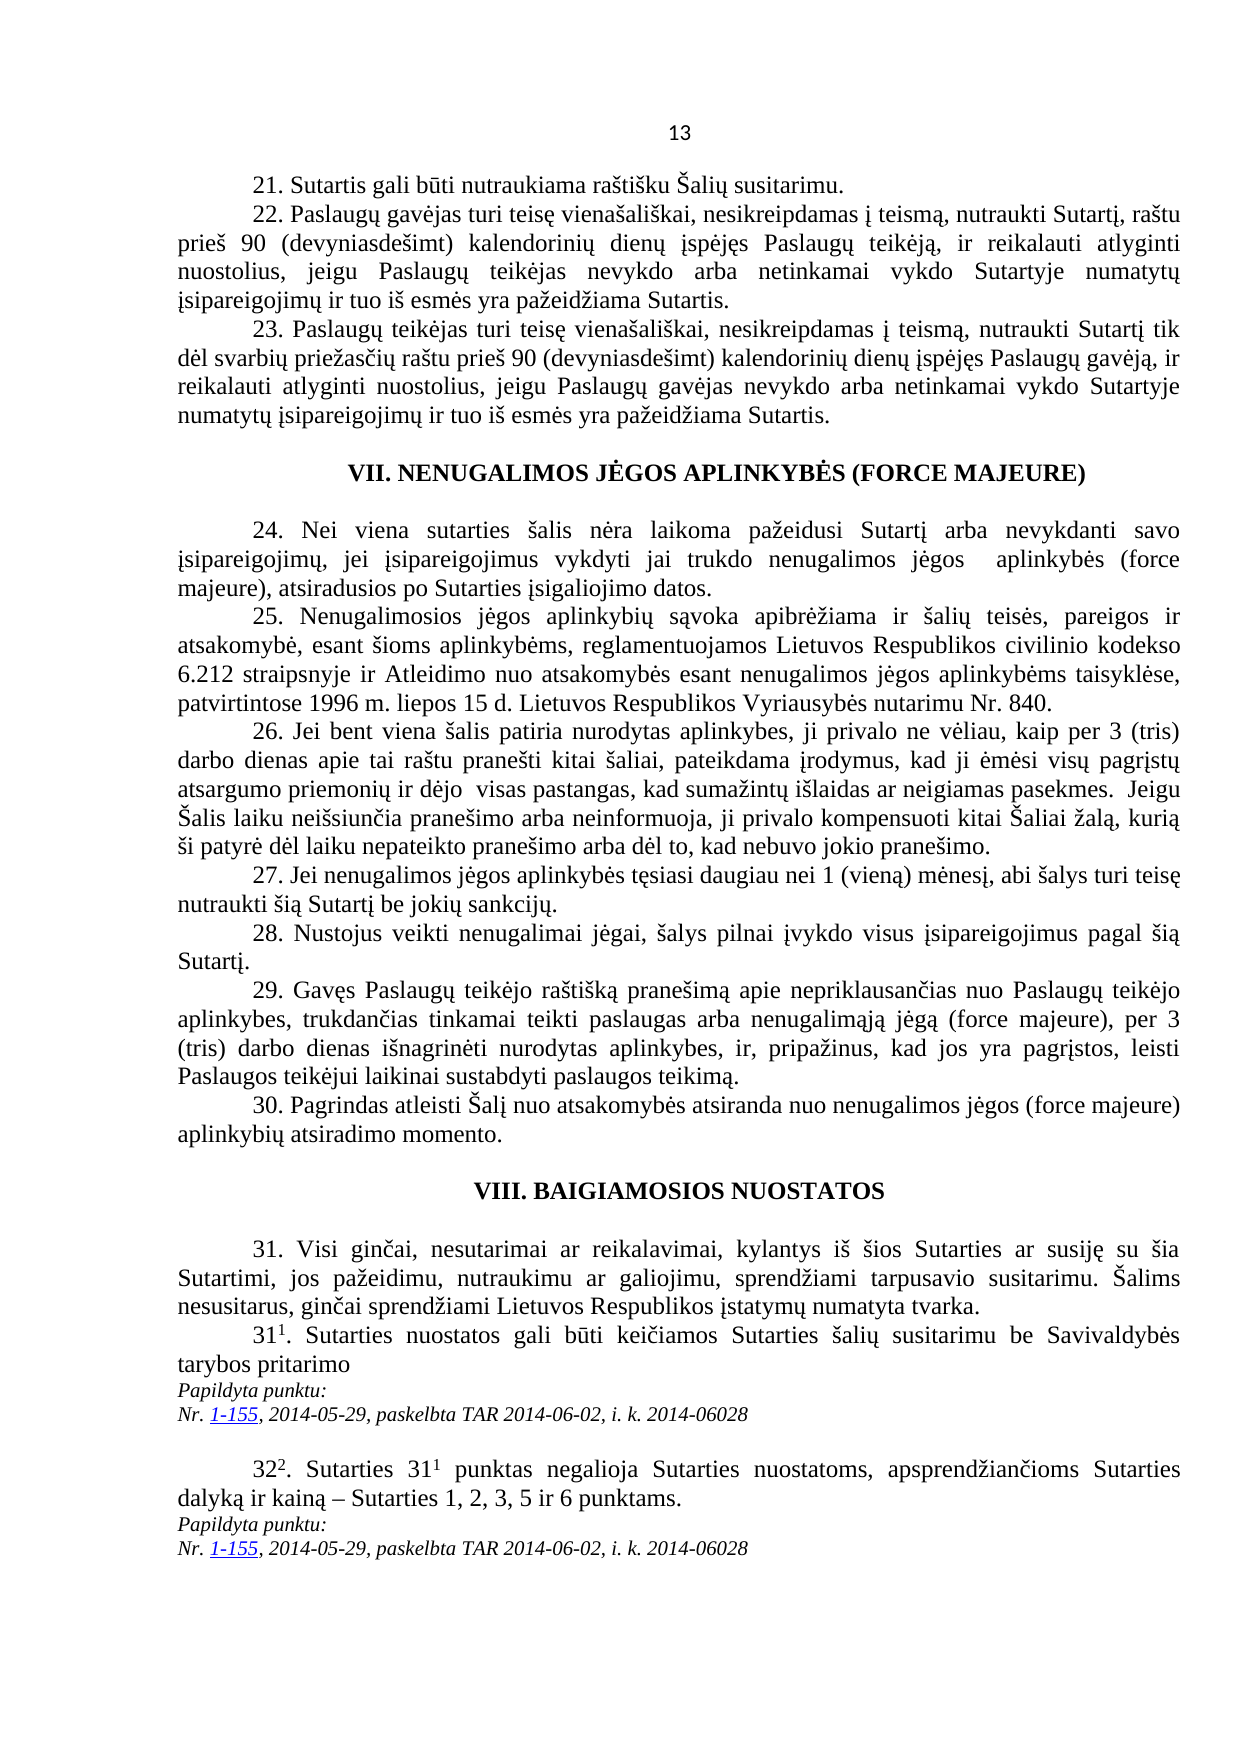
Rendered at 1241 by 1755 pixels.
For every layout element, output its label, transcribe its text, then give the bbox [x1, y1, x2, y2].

text 21. Sutartis gali būti nutraukiama raštišku Šalių susitarimu. [177, 170, 1181, 199]
text 30. Pagrindas atleisti Šalį nuo atsakomybės atsiranda nuo nenugalimos jėgos (force majeure) aplinkybių atsiradimo momento. [177, 1090, 1181, 1148]
text Papildyta punktu: [177, 1378, 1181, 1402]
text 29. Gavęs Paslaugų teikėjo raštišką pranešimą apie nepriklausančias nuo Paslaugų teikėjo aplinkybes, trukdančias tinkamai teikti paslaugas arba nenugalimąją jėgą (force majeure), per 3 (tris) darbo dienas išnagrinėti nurodytas aplinkybes, ir, pripažinus, kad jos yra pagrįstos, leisti Paslaugos teikėjui laikinai sustabdyti paslaugos teikimą. [177, 975, 1181, 1090]
text 311. Sutarties nuostatos gali būti keičiamos Sutarties šalių susitarimu be Savivaldybės tarybos pritarimo [177, 1320, 1181, 1378]
text 25. Nenugalimosios jėgos aplinkybių sąvoka apibrėžiama ir šalių teisės, pareigos ir atsakomybė, esant šioms aplinkybėms, reglamentuojamos Lietuvos Respublikos civilinio kodekso 6.212 straipsnyje ir Atleidimo nuo atsakomybės esant nenugalimos jėgos aplinkybėms taisyklėse, patvirtintose 1996 m. liepos 15 d. Lietuvos Respublikos Vyriausybės nutarimu Nr. 840. [177, 601, 1181, 716]
text 23. Paslaugų teikėjas turi teisę vienašališkai, nesikreipdamas į teismą, nutraukti Sutartį tik dėl svarbių priežasčių raštu prieš 90 (devyniasdešimt) kalendorinių dienų įspėjęs Paslaugų gavėją, ir reikalauti atlyginti nuostolius, jeigu Paslaugų gavėjas nevykdo arba netinkamai vykdo Sutartyje numatytų įsipareigojimų ir tuo iš esmės yra pažeidžiama Sutartis. [177, 314, 1181, 429]
text VII. NENUGALIMOS JĖGOS APLINKYBĖS (FORCE MAJEURE) [177, 458, 1181, 486]
text Nr. 1-155, 2014-05-29, paskelbta TAR 2014-06-02, i. k. 2014-06028 [177, 1536, 1181, 1560]
text 24. Nei viena sutarties šalis nėra laikoma pažeidusi Sutartį arba nevykdanti savo įsipareigojimų, jei įsipareigojimus vykdyti jai trukdo nenugalimos jėgos aplinkybės (force majeure), atsiradusios po Sutarties įsigaliojimo datos. [177, 515, 1181, 601]
text Papildyta punktu: [177, 1512, 1181, 1536]
text VIII. BAIGIAMOSIOS NUOSTATOS [177, 1176, 1181, 1205]
text 322. Sutarties 311 punktas negalioja Sutarties nuostatoms, apsprendžiančioms Sutarties dalyką ir kainą – Sutarties 1, 2, 3, 5 ir 6 punktams. [177, 1454, 1181, 1512]
text 27. Jei nenugalimos jėgos aplinkybės tęsiasi daugiau nei 1 (vieną) mėnesį, abi šalys turi teisę nutraukti šią Sutartį be jokių sankcijų. [177, 860, 1181, 918]
text 28. Nustojus veikti nenugalimai jėgai, šalys pilnai įvykdo visus įsipareigojimus pagal šią Sutartį. [177, 918, 1181, 975]
text Nr. 1-155, 2014-05-29, paskelbta TAR 2014-06-02, i. k. 2014-06028 [177, 1402, 1181, 1426]
text 31. Visi ginčai, nesutarimai ar reikalavimai, kylantys iš šios Sutarties ar susiję su šia Sutartimi, jos pažeidimu, nutraukimu ar galiojimu, sprendžiami tarpusavio susitarimu. Šalims nesusitarus, ginčai sprendžiami Lietuvos Respublikos įstatymų numatyta tvarka. [177, 1234, 1181, 1320]
text 22. Paslaugų gavėjas turi teisę vienašališkai, nesikreipdamas į teismą, nutraukti Sutartį, raštu prieš 90 (devyniasdešimt) kalendorinių dienų įspėjęs Paslaugų teikėją, ir reikalauti atlyginti nuostolius, jeigu Paslaugų teikėjas nevykdo arba netinkamai vykdo Sutartyje numatytų įsipareigojimų ir tuo iš esmės yra pažeidžiama Sutartis. [177, 199, 1181, 314]
text 26. Jei bent viena šalis patiria nurodytas aplinkybes, ji privalo ne vėliau, kaip per 3 (tris) darbo dienas apie tai raštu pranešti kitai šaliai, pateikdama įrodymus, kad ji ėmėsi visų pagrįstų atsargumo priemonių ir dėjo visas pastangas, kad sumažintų išlaidas ar neigiamas pasekmes. Jeigu Šalis laiku neišsiunčia pranešimo arba neinformuoja, ji privalo kompensuoti kitai Šaliai žalą, kurią ši patyrė dėl laiku nepateikto pranešimo arba dėl to, kad nebuvo jokio pranešimo. [177, 716, 1181, 860]
